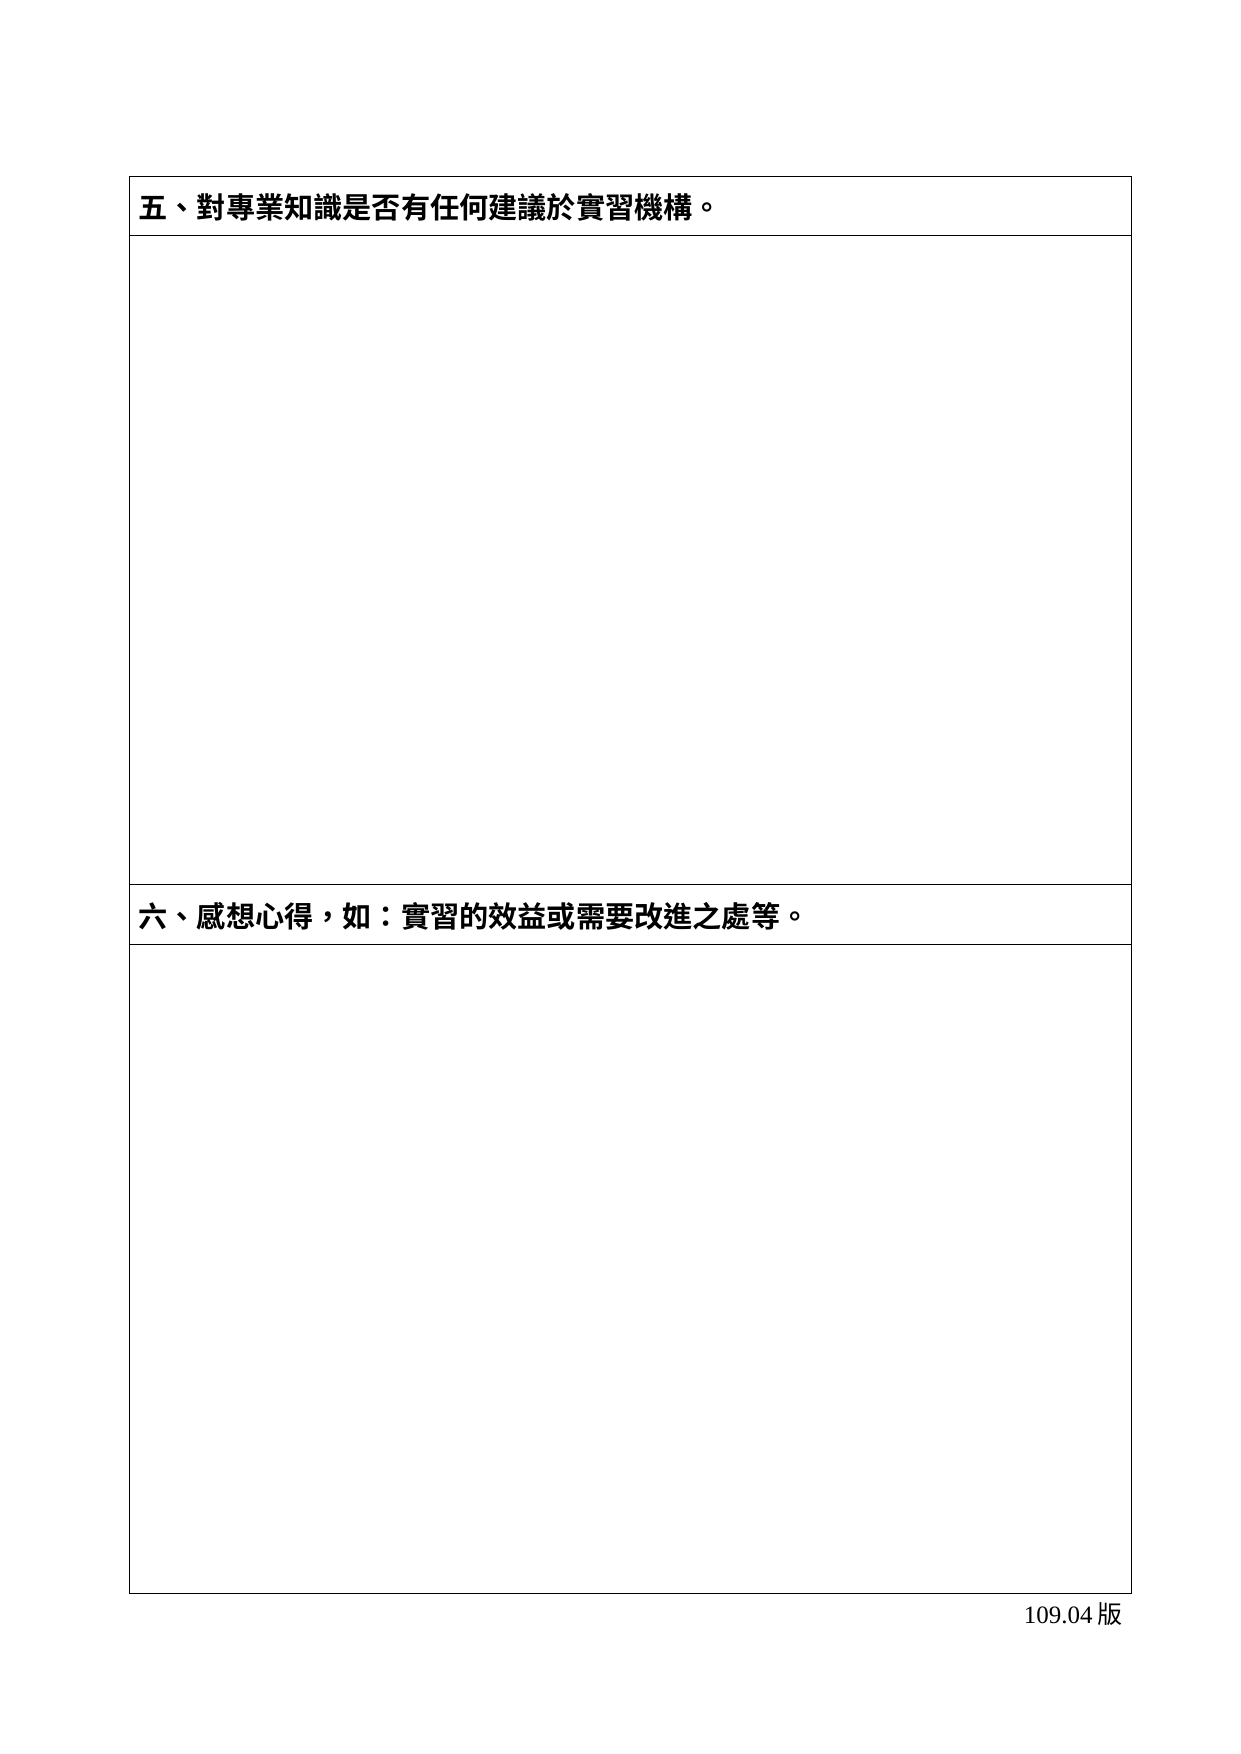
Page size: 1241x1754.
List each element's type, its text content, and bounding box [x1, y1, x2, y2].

table_cell [130, 945, 1131, 1593]
table_cell 六、感想心得，如：實習的效益或需要改進之處等。 [130, 885, 1131, 943]
table_cell [130, 236, 1131, 884]
text 109.04版 [118, 1594, 1122, 1630]
table_header 五、對專業知識是否有任何建議於實習機構。 [130, 177, 1131, 235]
